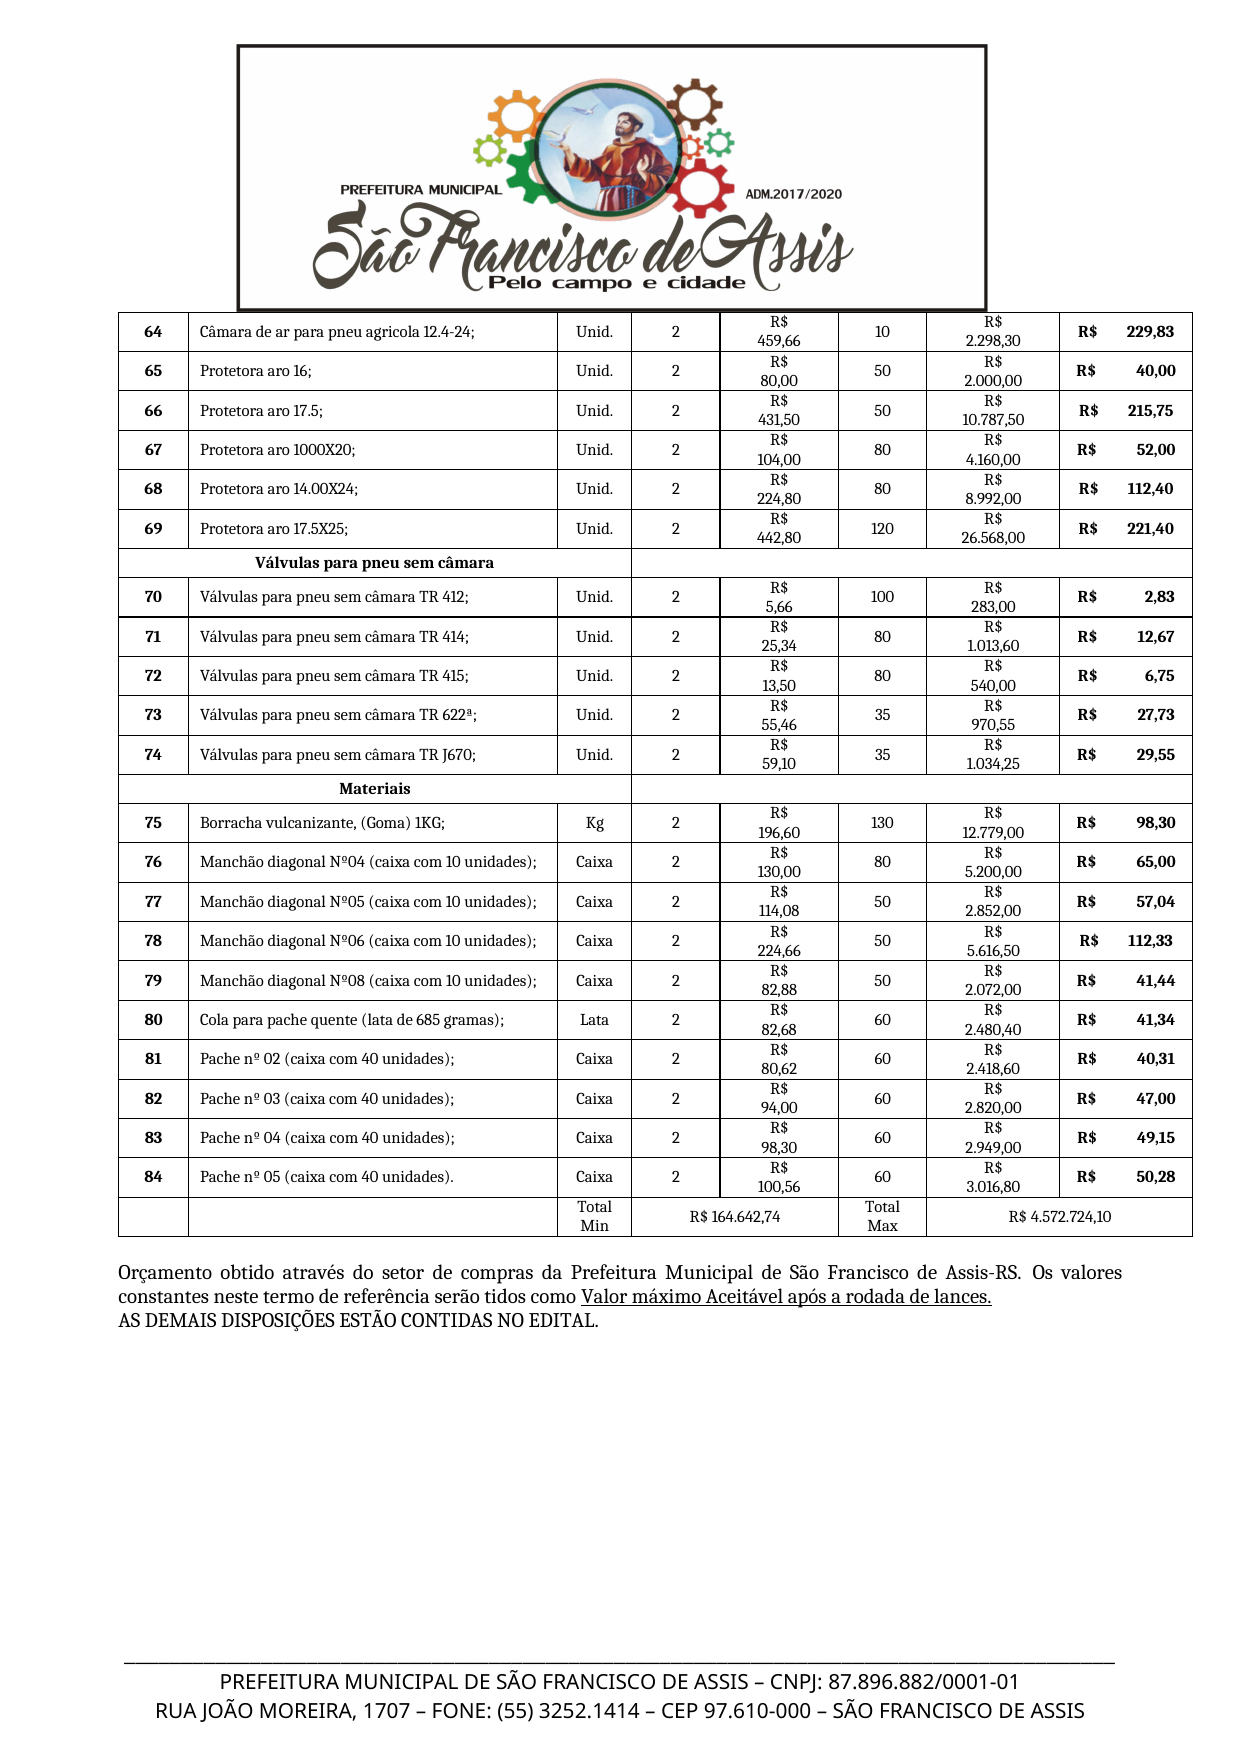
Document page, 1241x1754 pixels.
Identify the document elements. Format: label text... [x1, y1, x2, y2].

table_cell 66 [119, 391, 188, 430]
table_cell R$ 2.072,00 [927, 961, 1059, 1000]
table_cell R$ 221,40 [1060, 510, 1192, 548]
table_cell Pache nº 02 (caixa com 40 unidades); [189, 1040, 557, 1078]
table_cell R$ 98,30 [721, 1119, 838, 1157]
table_cell 2 [632, 618, 719, 656]
table_cell 50 [839, 922, 926, 960]
table_cell R$ 130,00 [721, 843, 838, 882]
table_cell R$ 2.418,60 [927, 1040, 1059, 1078]
table_cell Pache nº 04 (caixa com 40 unidades); [189, 1119, 557, 1157]
table_cell 2 [632, 1040, 719, 1078]
table_cell R$ 229,83 [1060, 313, 1192, 351]
table_cell 2 [632, 657, 719, 695]
table_cell Unid. [558, 431, 631, 469]
table_cell 68 [119, 470, 188, 508]
table_cell R$ 5.200,00 [927, 843, 1059, 882]
table_cell R$ 970,55 [927, 696, 1059, 734]
table_cell R$ 112,40 [1060, 470, 1192, 508]
table_cell 2 [632, 843, 719, 882]
table_cell R$ 98,30 [1060, 804, 1192, 842]
table_cell Protetora aro 14.00X24; [189, 470, 557, 508]
table_cell R$ 10.787,50 [927, 391, 1059, 430]
table_cell Kg [558, 804, 631, 842]
table_cell Unid. [558, 657, 631, 695]
table_cell [119, 1198, 188, 1236]
table_cell Unid. [558, 352, 631, 390]
table_cell Pache nº 05 (caixa com 40 unidades). [189, 1158, 557, 1197]
table_cell R$ 40,00 [1060, 352, 1192, 390]
table_cell R$ 13,50 [721, 657, 838, 695]
table_cell 130 [839, 804, 926, 842]
table_cell Protetora aro 1000X20; [189, 431, 557, 469]
table_cell 67 [119, 431, 188, 469]
table_cell 2 [632, 578, 719, 616]
table_cell Unid. [558, 696, 631, 734]
table_cell 64 [119, 313, 188, 351]
table_cell 80 [839, 470, 926, 508]
table_cell Manchão diagonal Nº06 (caixa com 10 unidades); [189, 922, 557, 960]
table_cell 78 [119, 922, 188, 960]
table_cell R$ 82,88 [721, 961, 838, 1000]
table_cell Manchão diagonal Nº04 (caixa com 10 unidades); [189, 843, 557, 882]
table_cell 72 [119, 657, 188, 695]
table_cell [632, 549, 1192, 577]
table_cell 2 [632, 1119, 719, 1157]
table_cell R$ 29,55 [1060, 736, 1192, 774]
table_cell 2 [632, 391, 719, 430]
table_cell Cola para pache quente (lata de 685 gramas); [189, 1001, 557, 1039]
table_cell 73 [119, 696, 188, 734]
table_cell Caixa [558, 1080, 631, 1118]
table_cell R$ 52,00 [1060, 431, 1192, 469]
table_cell 2 [632, 1001, 719, 1039]
table_cell 69 [119, 510, 188, 548]
table_cell R$ 40,31 [1060, 1040, 1192, 1078]
table_cell Materiais [119, 775, 631, 803]
table_cell Válvulas para pneu sem câmara TR 412; [189, 578, 557, 616]
table_cell Unid. [558, 578, 631, 616]
table_cell R$ 1.034,25 [927, 736, 1059, 774]
table_cell Caixa [558, 1119, 631, 1157]
table_cell 80 [119, 1001, 188, 1039]
table_cell Válvulas para pneu sem câmara TR 622ª; [189, 696, 557, 734]
table_cell Caixa [558, 843, 631, 882]
table_cell 76 [119, 843, 188, 882]
table_cell Protetora aro 17.5X25; [189, 510, 557, 548]
table_cell 71 [119, 618, 188, 656]
table_cell R$ 47,00 [1060, 1080, 1192, 1118]
table_cell R$ 8.992,00 [927, 470, 1059, 508]
table_cell R$ 224,66 [721, 922, 838, 960]
table_cell 81 [119, 1040, 188, 1078]
table_cell R$ 2.949,00 [927, 1119, 1059, 1157]
table_cell 2 [632, 883, 719, 921]
table_cell R$ 6,75 [1060, 657, 1192, 695]
table_cell Caixa [558, 883, 631, 921]
table_cell R$ 540,00 [927, 657, 1059, 695]
table_cell R$ 112,33 [1060, 922, 1192, 960]
table_cell Válvulas para pneu sem câmara TR 414; [189, 618, 557, 656]
table_cell 100 [839, 578, 926, 616]
table_cell R$ 283,00 [927, 578, 1059, 616]
table_cell R$ 100,56 [721, 1158, 838, 1197]
table_cell Pache nº 03 (caixa com 40 unidades); [189, 1080, 557, 1118]
table_cell R$ 459,66 [721, 313, 838, 351]
table_cell 60 [839, 1158, 926, 1197]
table_cell R$ 12,67 [1060, 618, 1192, 656]
table_cell Válvulas para pneu sem câmara TR 415; [189, 657, 557, 695]
table_cell R$ 50,28 [1060, 1158, 1192, 1197]
table_cell R$ 27,73 [1060, 696, 1192, 734]
table_cell R$ 114,08 [721, 883, 838, 921]
table_cell Manchão diagonal Nº08 (caixa com 10 unidades); [189, 961, 557, 1000]
table_cell R$ 215,75 [1060, 391, 1192, 430]
table_cell R$ 196,60 [721, 804, 838, 842]
table_cell Válvulas para pneu sem câmara [119, 549, 631, 577]
table_cell Unid. [558, 313, 631, 351]
table_cell Caixa [558, 922, 631, 960]
table_cell R$ 5,66 [721, 578, 838, 616]
table_cell 2 [632, 696, 719, 734]
table_cell R$ 2.298,30 [927, 313, 1059, 351]
table_cell Total Max [839, 1198, 926, 1236]
table_cell 120 [839, 510, 926, 548]
table_cell R$ 12.779,00 [927, 804, 1059, 842]
table_cell Unid. [558, 736, 631, 774]
table_cell R$ 5.616,50 [927, 922, 1059, 960]
text Orçamento obtido através do setor de compras da Prefeitura Municipal de São Francisco de Assis-RS. Os valores constantes neste termo de referência serão tidos como Valor máximo Aceitável após a rodada de lances. [118, 1261, 1122, 1309]
table_cell R$ 82,68 [721, 1001, 838, 1039]
table_cell 35 [839, 696, 926, 734]
table_cell 80 [839, 618, 926, 656]
table_cell 60 [839, 1119, 926, 1157]
table_cell 50 [839, 883, 926, 921]
table_cell R$ 2.000,00 [927, 352, 1059, 390]
table_cell [632, 775, 1192, 803]
table_cell Total Min [558, 1198, 631, 1236]
table_cell R$ 94,00 [721, 1080, 838, 1118]
table_cell Unid. [558, 391, 631, 430]
table_cell R$ 65,00 [1060, 843, 1192, 882]
table_cell R$ 2.852,00 [927, 883, 1059, 921]
table_cell 50 [839, 961, 926, 1000]
table_cell R$ 57,04 [1060, 883, 1192, 921]
table_cell R$ 55,46 [721, 696, 838, 734]
table_cell Unid. [558, 510, 631, 548]
table_cell 77 [119, 883, 188, 921]
table_cell Unid. [558, 618, 631, 656]
table_cell Unid. [558, 470, 631, 508]
table_cell R$ 3.016,80 [927, 1158, 1059, 1197]
table_cell 74 [119, 736, 188, 774]
table_cell R$ 431,50 [721, 391, 838, 430]
table_cell R$ 59,10 [721, 736, 838, 774]
table_cell R$ 164.642,74 [632, 1198, 838, 1236]
table_cell R$ 2,83 [1060, 578, 1192, 616]
table_cell Caixa [558, 961, 631, 1000]
table_cell R$ 442,80 [721, 510, 838, 548]
table_cell 2 [632, 804, 719, 842]
table_cell 10 [839, 313, 926, 351]
table_cell 65 [119, 352, 188, 390]
table_cell Borracha vulcanizante, (Goma) 1KG; [189, 804, 557, 842]
text AS DEMAIS DISPOSIÇÕES ESTÃO CONTIDAS NO EDITAL. [118, 1309, 1122, 1333]
table_cell [189, 1198, 557, 1236]
table_cell R$ 4.572.724,10 [927, 1198, 1192, 1236]
table_cell 79 [119, 961, 188, 1000]
table_cell R$ 2.480,40 [927, 1001, 1059, 1039]
table_cell 2 [632, 510, 719, 548]
table_cell 35 [839, 736, 926, 774]
table_cell 75 [119, 804, 188, 842]
table_cell 84 [119, 1158, 188, 1197]
table_cell 2 [632, 736, 719, 774]
table_cell R$ 80,62 [721, 1040, 838, 1078]
table_cell 2 [632, 1080, 719, 1118]
table_cell R$ 25,34 [721, 618, 838, 656]
table_cell Câmara de ar para pneu agricola 12.4-24; [189, 313, 557, 351]
table_cell 60 [839, 1040, 926, 1078]
table_cell 2 [632, 1158, 719, 1197]
table_cell Válvulas para pneu sem câmara TR J670; [189, 736, 557, 774]
table_cell 2 [632, 961, 719, 1000]
table_cell R$ 49,15 [1060, 1119, 1192, 1157]
table_cell 82 [119, 1080, 188, 1118]
table_cell 83 [119, 1119, 188, 1157]
table_cell Caixa [558, 1040, 631, 1078]
table_cell 70 [119, 578, 188, 616]
table_cell 2 [632, 352, 719, 390]
table_cell R$ 26.568,00 [927, 510, 1059, 548]
table_cell Caixa [558, 1158, 631, 1197]
table_cell 2 [632, 470, 719, 508]
table_cell R$ 224,80 [721, 470, 838, 508]
table_cell Protetora aro 16; [189, 352, 557, 390]
table_cell R$ 41,44 [1060, 961, 1192, 1000]
table_cell R$ 41,34 [1060, 1001, 1192, 1039]
table_cell 60 [839, 1080, 926, 1118]
table_cell 60 [839, 1001, 926, 1039]
table_cell 2 [632, 922, 719, 960]
table_cell Manchão diagonal Nº05 (caixa com 10 unidades); [189, 883, 557, 921]
table_cell R$ 80,00 [721, 352, 838, 390]
table_cell 80 [839, 657, 926, 695]
table_cell R$ 104,00 [721, 431, 838, 469]
table_cell R$ 1.013,60 [927, 618, 1059, 656]
table_cell Protetora aro 17.5; [189, 391, 557, 430]
table_cell 80 [839, 431, 926, 469]
table_cell 2 [632, 431, 719, 469]
table_cell 50 [839, 391, 926, 430]
table_cell 2 [632, 313, 719, 351]
table_cell 50 [839, 352, 926, 390]
table_cell R$ 4.160,00 [927, 431, 1059, 469]
table_cell 80 [839, 843, 926, 882]
table_cell Lata [558, 1001, 631, 1039]
table_cell R$ 2.820,00 [927, 1080, 1059, 1118]
